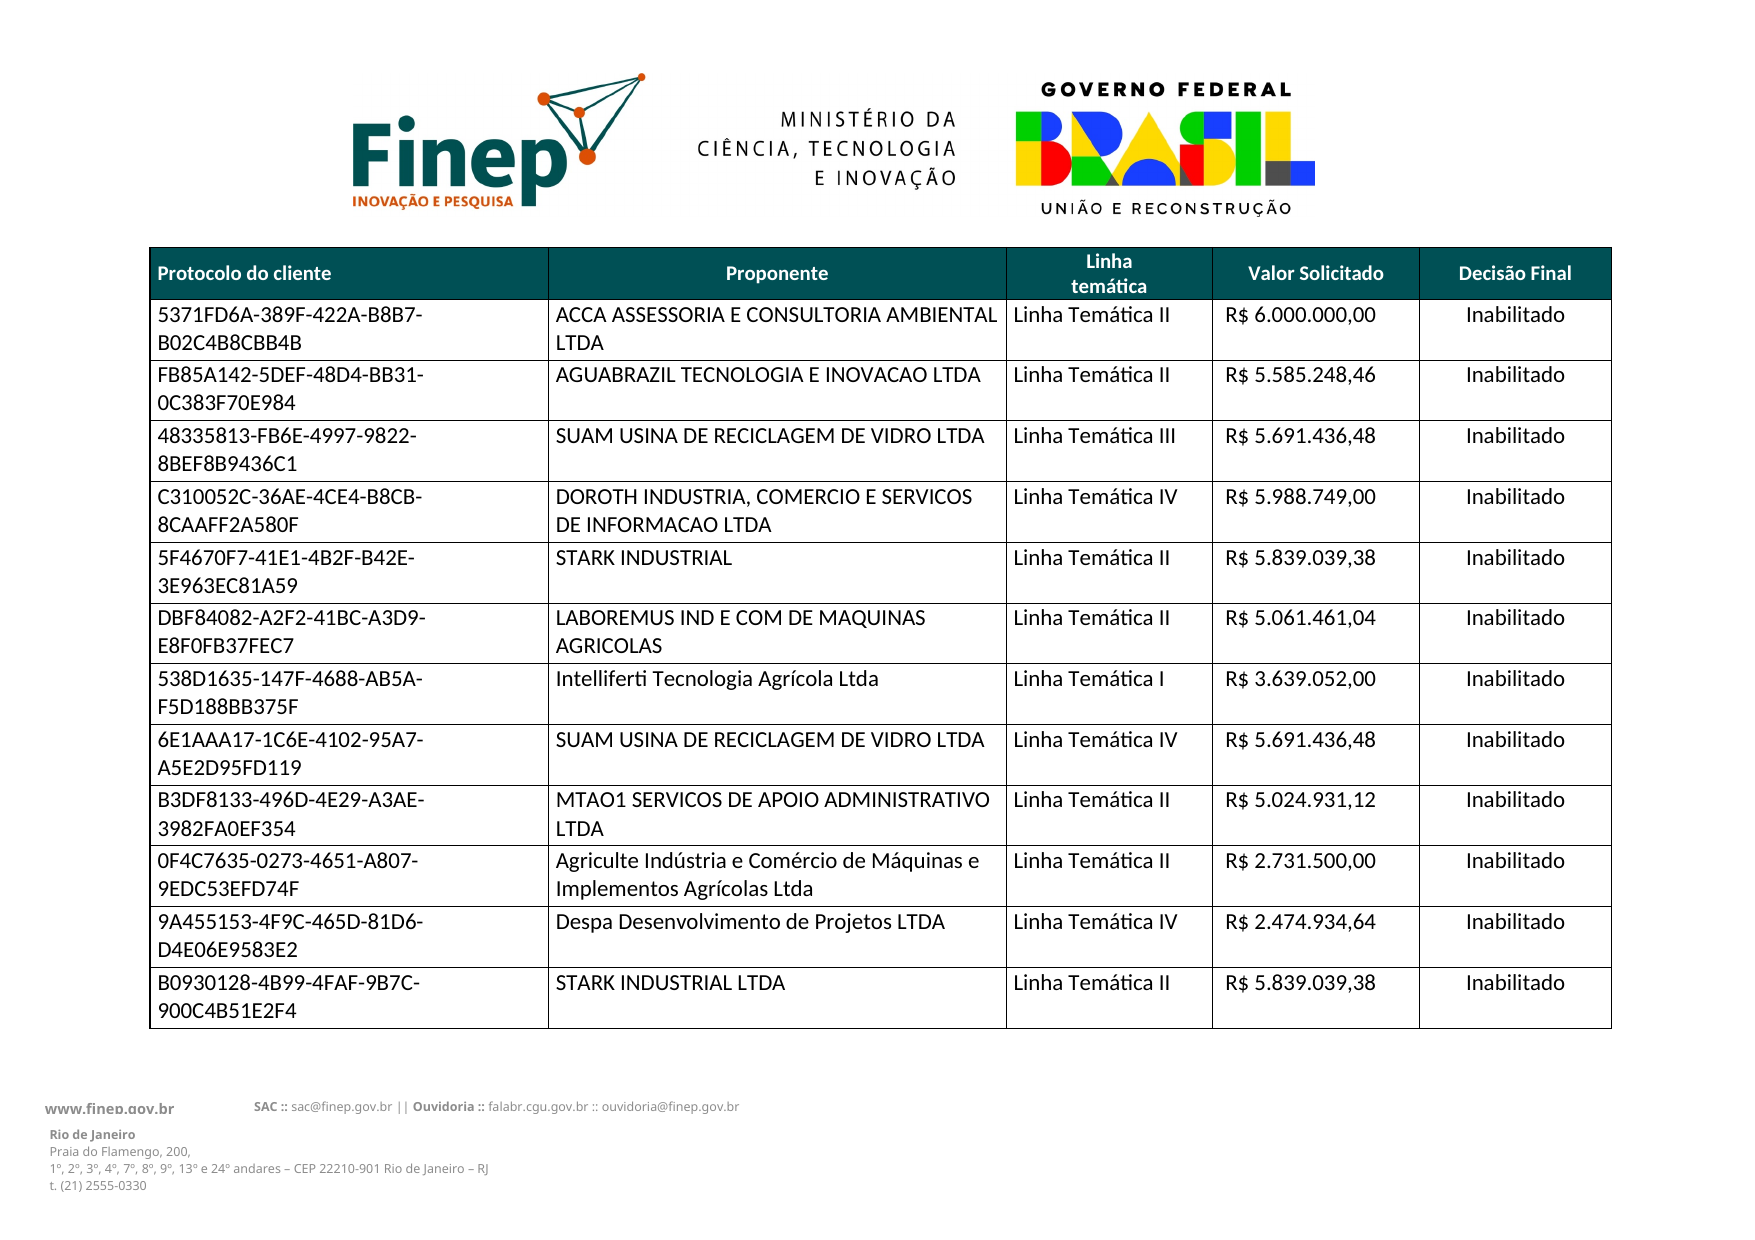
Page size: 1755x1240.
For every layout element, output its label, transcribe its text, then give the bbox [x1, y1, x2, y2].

table_cell Linha Temática II [1007, 361, 1212, 420]
table_cell SUAM USINA DE RECICLAGEM DE VIDRO LTDA [549, 421, 1006, 481]
table_cell Linha Temática II [1007, 300, 1212, 359]
table_cell R$ 5.839.039,38 [1213, 543, 1419, 602]
table_cell 5F4670F7-41E1-4B2F-B42E-3E963EC81A59 [151, 543, 548, 602]
table_cell LABOREMUS IND E COM DE MAQUINAS AGRICOLAS [549, 604, 1006, 663]
table_cell Linha Temática IV [1007, 907, 1212, 967]
table_cell 6E1AAA17-1C6E-4102-95A7-A5E2D95FD119 [151, 725, 548, 784]
table_cell 0F4C7635-0273-4651-A807-9EDC53EFD74F [151, 846, 548, 906]
table_header Protocolo do cliente [151, 248, 548, 299]
table_cell DBF84082-A2F2-41BC-A3D9-E8F0FB37FEC7 [151, 604, 548, 663]
table_cell AGUABRAZIL TECNOLOGIA E INOVACAO LTDA [549, 361, 1006, 420]
table_cell SUAM USINA DE RECICLAGEM DE VIDRO LTDA [549, 725, 1006, 784]
table_cell Inabilitado [1420, 482, 1611, 542]
table_cell R$ 6.000.000,00 [1213, 300, 1419, 359]
table_cell Linha Temática II [1007, 786, 1212, 845]
table_cell Linha Temática II [1007, 543, 1212, 602]
table_header Proponente [549, 248, 1006, 299]
table_cell R$ 5.061.461,04 [1213, 604, 1419, 663]
table_cell 9A455153-4F9C-465D-81D6-D4E06E9583E2 [151, 907, 548, 967]
table_cell Inabilitado [1420, 664, 1611, 724]
table_cell Linha Temática IV [1007, 482, 1212, 542]
table_cell R$ 2.474.934,64 [1213, 907, 1419, 967]
table_cell B0930128-4B99-4FAF-9B7C-900C4B51E2F4 [151, 968, 548, 1027]
table_cell Inabilitado [1420, 543, 1611, 602]
table_cell ACCA ASSESSORIA E CONSULTORIA AMBIENTAL LTDA [549, 300, 1006, 359]
table_cell Inabilitado [1420, 907, 1611, 967]
table_header Linha temática [1007, 248, 1212, 299]
table_cell B3DF8133-496D-4E29-A3AE-3982FA0EF354 [151, 786, 548, 845]
table_cell Linha Temática II [1007, 968, 1212, 1027]
table_cell Inabilitado [1420, 300, 1611, 359]
table_cell 538D1635-147F-4688-AB5A-F5D188BB375F [151, 664, 548, 724]
table_cell STARK INDUSTRIAL [549, 543, 1006, 602]
table_cell 5371FD6A-389F-422A-B8B7-B02C4B8CBB4B [151, 300, 548, 359]
table_cell FB85A142-5DEF-48D4-BB31-0C383F70E984 [151, 361, 548, 420]
table_cell Linha Temática II [1007, 604, 1212, 663]
table_cell Linha Temática I [1007, 664, 1212, 724]
table_header Decisão Final [1420, 248, 1611, 299]
table_cell C310052C-36AE-4CE4-B8CB-8CAAFF2A580F [151, 482, 548, 542]
table_cell Inabilitado [1420, 786, 1611, 845]
table_cell Inabilitado [1420, 421, 1611, 481]
table_cell Linha Temática III [1007, 421, 1212, 481]
table_cell MTAO1 SERVICOS DE APOIO ADMINISTRATIVO LTDA [549, 786, 1006, 845]
table_cell Intelliferti Tecnologia Agrícola Ltda [549, 664, 1006, 724]
table_header Valor Solicitado [1213, 248, 1419, 299]
table_cell R$ 5.585.248,46 [1213, 361, 1419, 420]
table_cell R$ 5.691.436,48 [1213, 421, 1419, 481]
table_cell Linha Temática II [1007, 846, 1212, 906]
table_cell Linha Temática IV [1007, 725, 1212, 784]
table_cell DOROTH INDUSTRIA, COMERCIO E SERVICOS DE INFORMACAO LTDA [549, 482, 1006, 542]
table_cell Agriculte Indústria e Comércio de Máquinas e Implementos Agrícolas Ltda [549, 846, 1006, 906]
table_cell Inabilitado [1420, 361, 1611, 420]
table_cell Despa Desenvolvimento de Projetos LTDA [549, 907, 1006, 967]
table_cell R$ 5.691.436,48 [1213, 725, 1419, 784]
table_cell Inabilitado [1420, 846, 1611, 906]
table_cell 48335813-FB6E-4997-9822-8BEF8B9436C1 [151, 421, 548, 481]
table_cell R$ 3.639.052,00 [1213, 664, 1419, 724]
table_cell Inabilitado [1420, 968, 1611, 1027]
table_cell R$ 2.731.500,00 [1213, 846, 1419, 906]
table_cell Inabilitado [1420, 725, 1611, 784]
table_cell R$ 5.024.931,12 [1213, 786, 1419, 845]
table_cell R$ 5.839.039,38 [1213, 968, 1419, 1027]
table_cell STARK INDUSTRIAL LTDA [549, 968, 1006, 1027]
table_cell R$ 5.988.749,00 [1213, 482, 1419, 542]
table_cell Inabilitado [1420, 604, 1611, 663]
